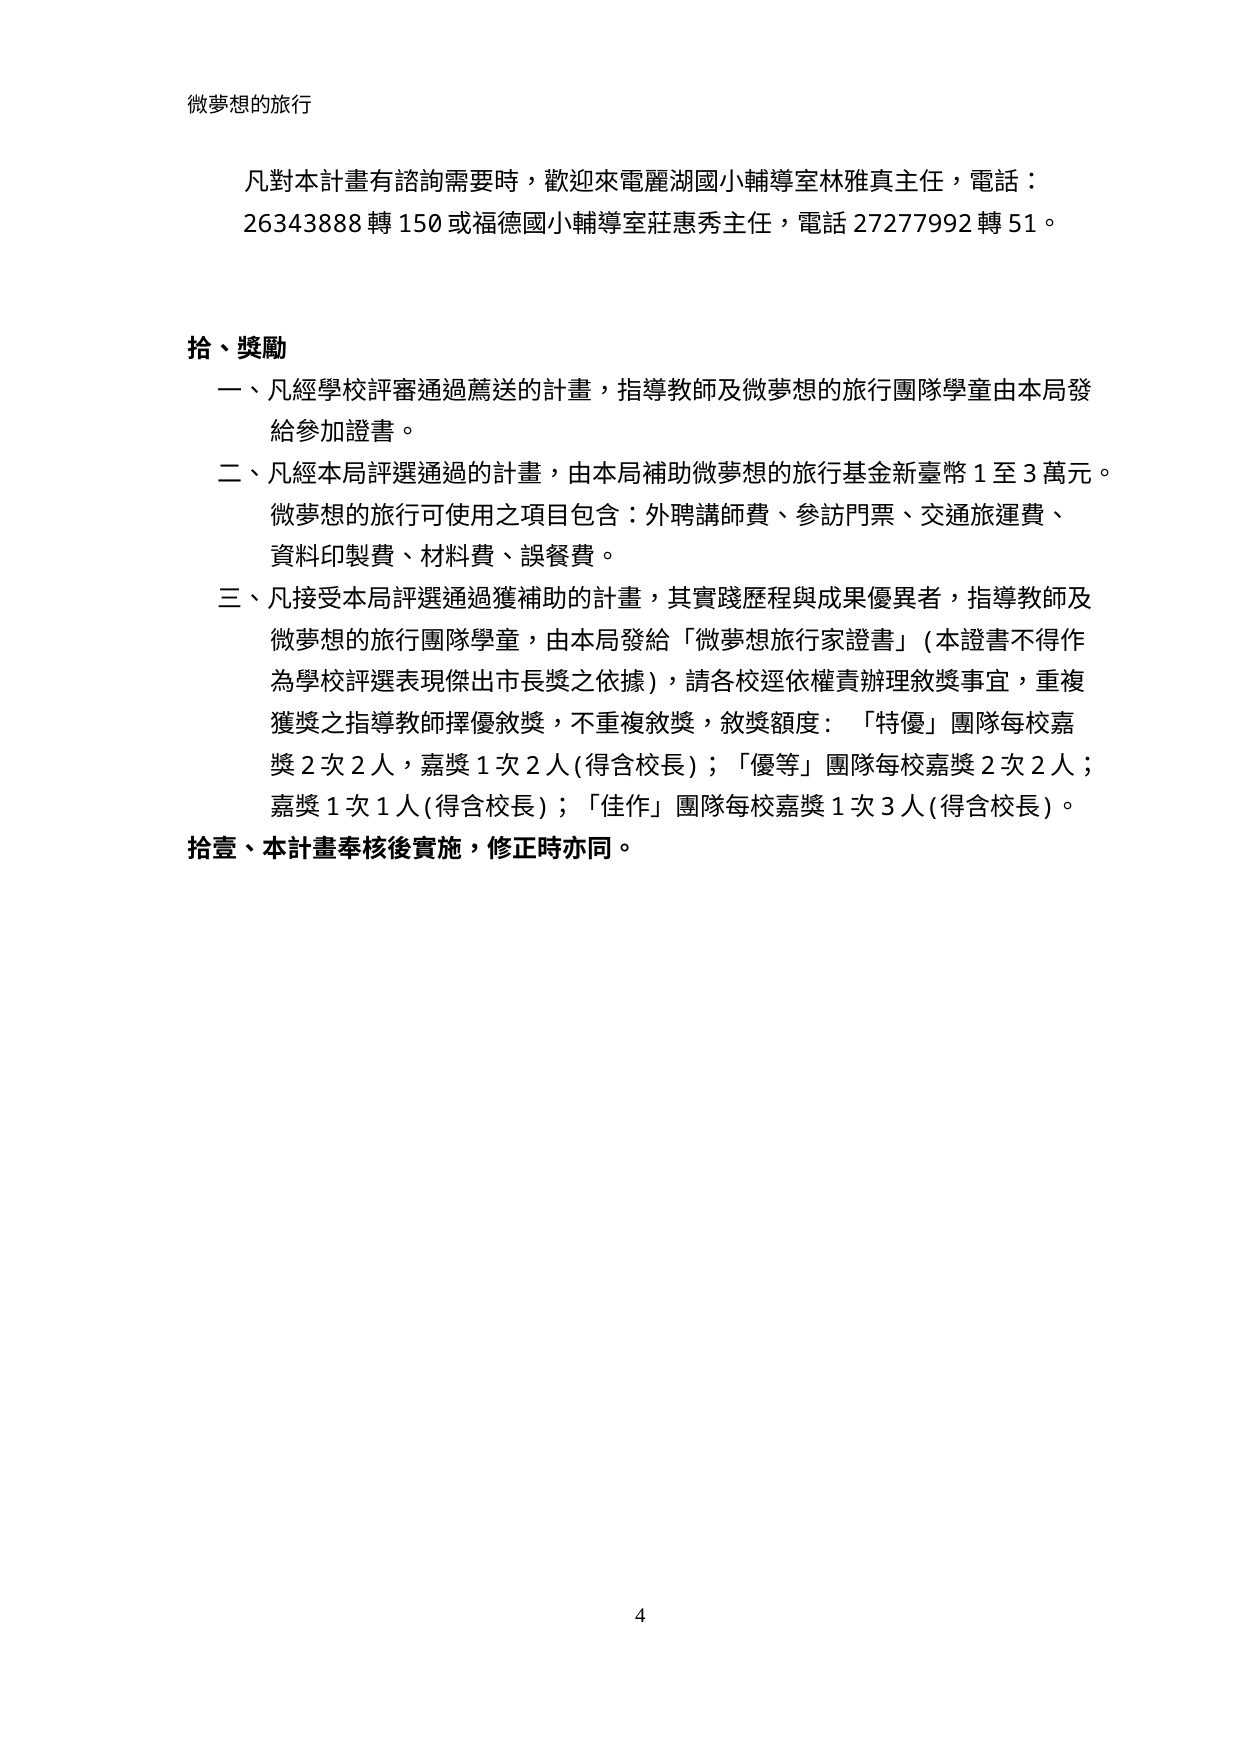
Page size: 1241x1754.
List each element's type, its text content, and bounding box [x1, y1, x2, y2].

text 二、凡經本局評選通過的計畫，由本局補助微夢想的旅行基金新臺幣1至3萬元。微夢想的旅行可使用之項目包含：外聘講師費、參訪門票、交通旅運費、資料印製費、材料費、誤餐費。 [217, 449, 1092, 574]
text 凡對本計畫有諮詢需要時，歡迎來電麗湖國小輔導室林雅真主任，電話：26343888轉150或福德國小輔導室莊惠秀主任，電話27277992轉51。 [242, 157, 1092, 241]
text 三、凡接受本局評選通過獲補助的計畫，其實踐歷程與成果優異者，指導教師及微夢想的旅行團隊學童，由本局發給「微夢想旅行家證書」(本證書不得作為學校評選表現傑出市長獎之依據)，請各校逕依權責辦理敘獎事宜，重複獲獎之指導教師擇優敘獎，不重複敘獎，敘獎額度: 「特優」團隊每校嘉獎2次2人，嘉獎1次2人(得含校長)；「優等」團隊每校嘉獎2次2人；嘉獎1次1人(得含校長)；「佳作」團隊每校嘉獎1次3人(得含校長)。 [217, 574, 1092, 824]
text 拾、獎勵 [187, 324, 1092, 366]
text 一、凡經學校評審通過薦送的計畫，指導教師及微夢想的旅行團隊學童由本局發給參加證書。 [217, 366, 1092, 449]
text 拾壹、本計畫奉核後實施，修正時亦同。 [187, 824, 1092, 866]
